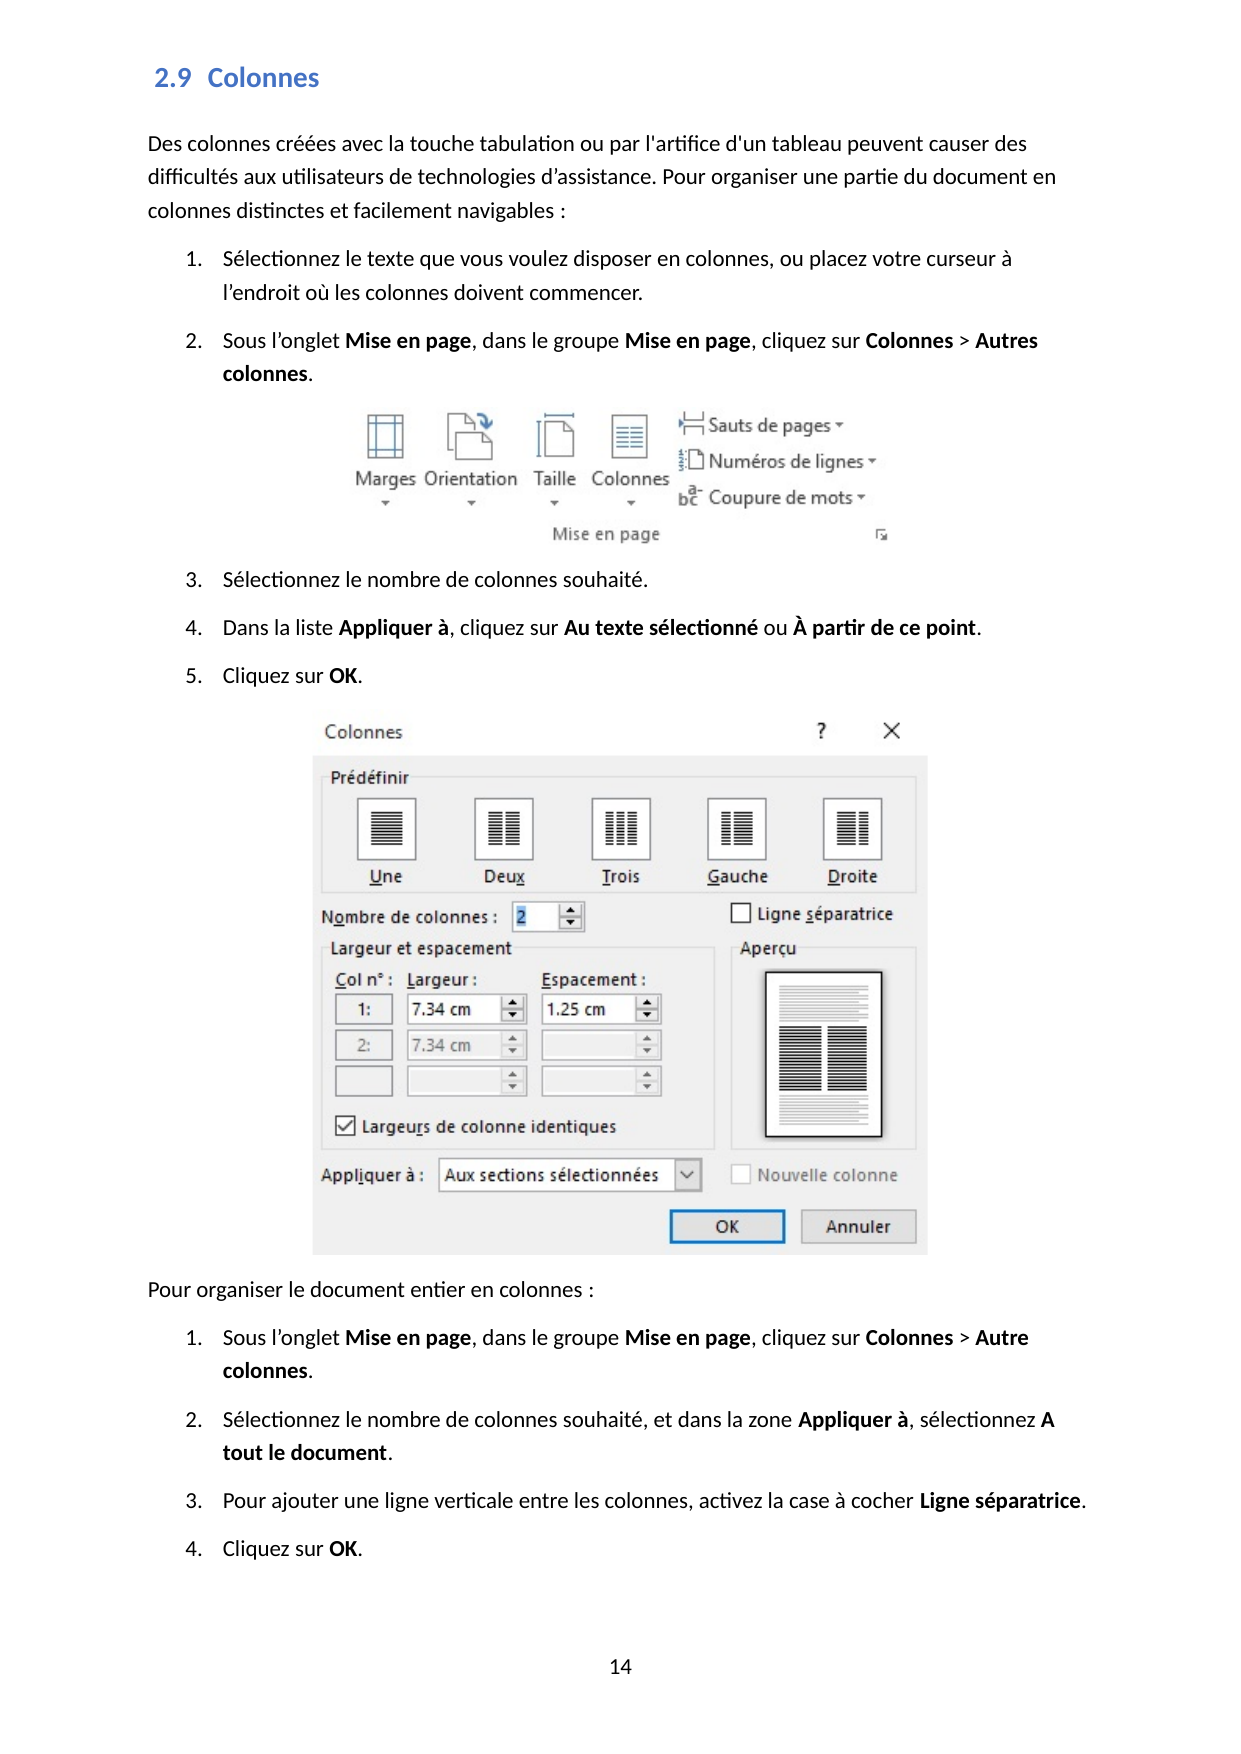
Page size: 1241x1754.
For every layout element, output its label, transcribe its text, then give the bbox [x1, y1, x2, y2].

subtitle Colonnes [148, 59, 1093, 95]
list Sous l’onglet Mise en page, dans le groupe Mise en page, cliquez sur Colonnes > Autres colonnes. [185, 326, 1093, 387]
text Pour organiser le document entier en colonnes : [148, 1275, 1093, 1303]
list Pour ajouter une ligne verticale entre les colonnes, activez la case à cocher Ligne séparatrice. [185, 1486, 1093, 1514]
list Sous l’onglet Mise en page, dans le groupe Mise en page, cliquez sur Colonnes > Autre colonnes. [185, 1323, 1093, 1384]
picture [349, 407, 892, 545]
list Cliquez sur OK. [185, 661, 1093, 689]
list Sélectionnez le texte que vous voulez disposer en colonnes, ou placez votre curseur à l’endroit où les colonnes doivent commencer. [185, 244, 1093, 306]
picture [312, 709, 928, 1255]
list Dans la liste Appliquer à, cliquez sur Au texte sélectionné ou À partir de ce point. [185, 613, 1093, 641]
list Sélectionnez le nombre de colonnes souhaité, et dans la zone Appliquer à, sélectionnez A tout le document. [185, 1405, 1093, 1466]
text Des colonnes créées avec la touche tabulation ou par l'artifice d'un tableau peuvent causer des difficultés aux utilisateurs de technologies d’assistance. Pour organiser une partie du document en colonnes distinctes et facilement navigables : [148, 129, 1093, 224]
list Cliquez sur OK. [185, 1534, 1093, 1562]
list Sélectionnez le nombre de colonnes souhaité. [185, 565, 1093, 593]
